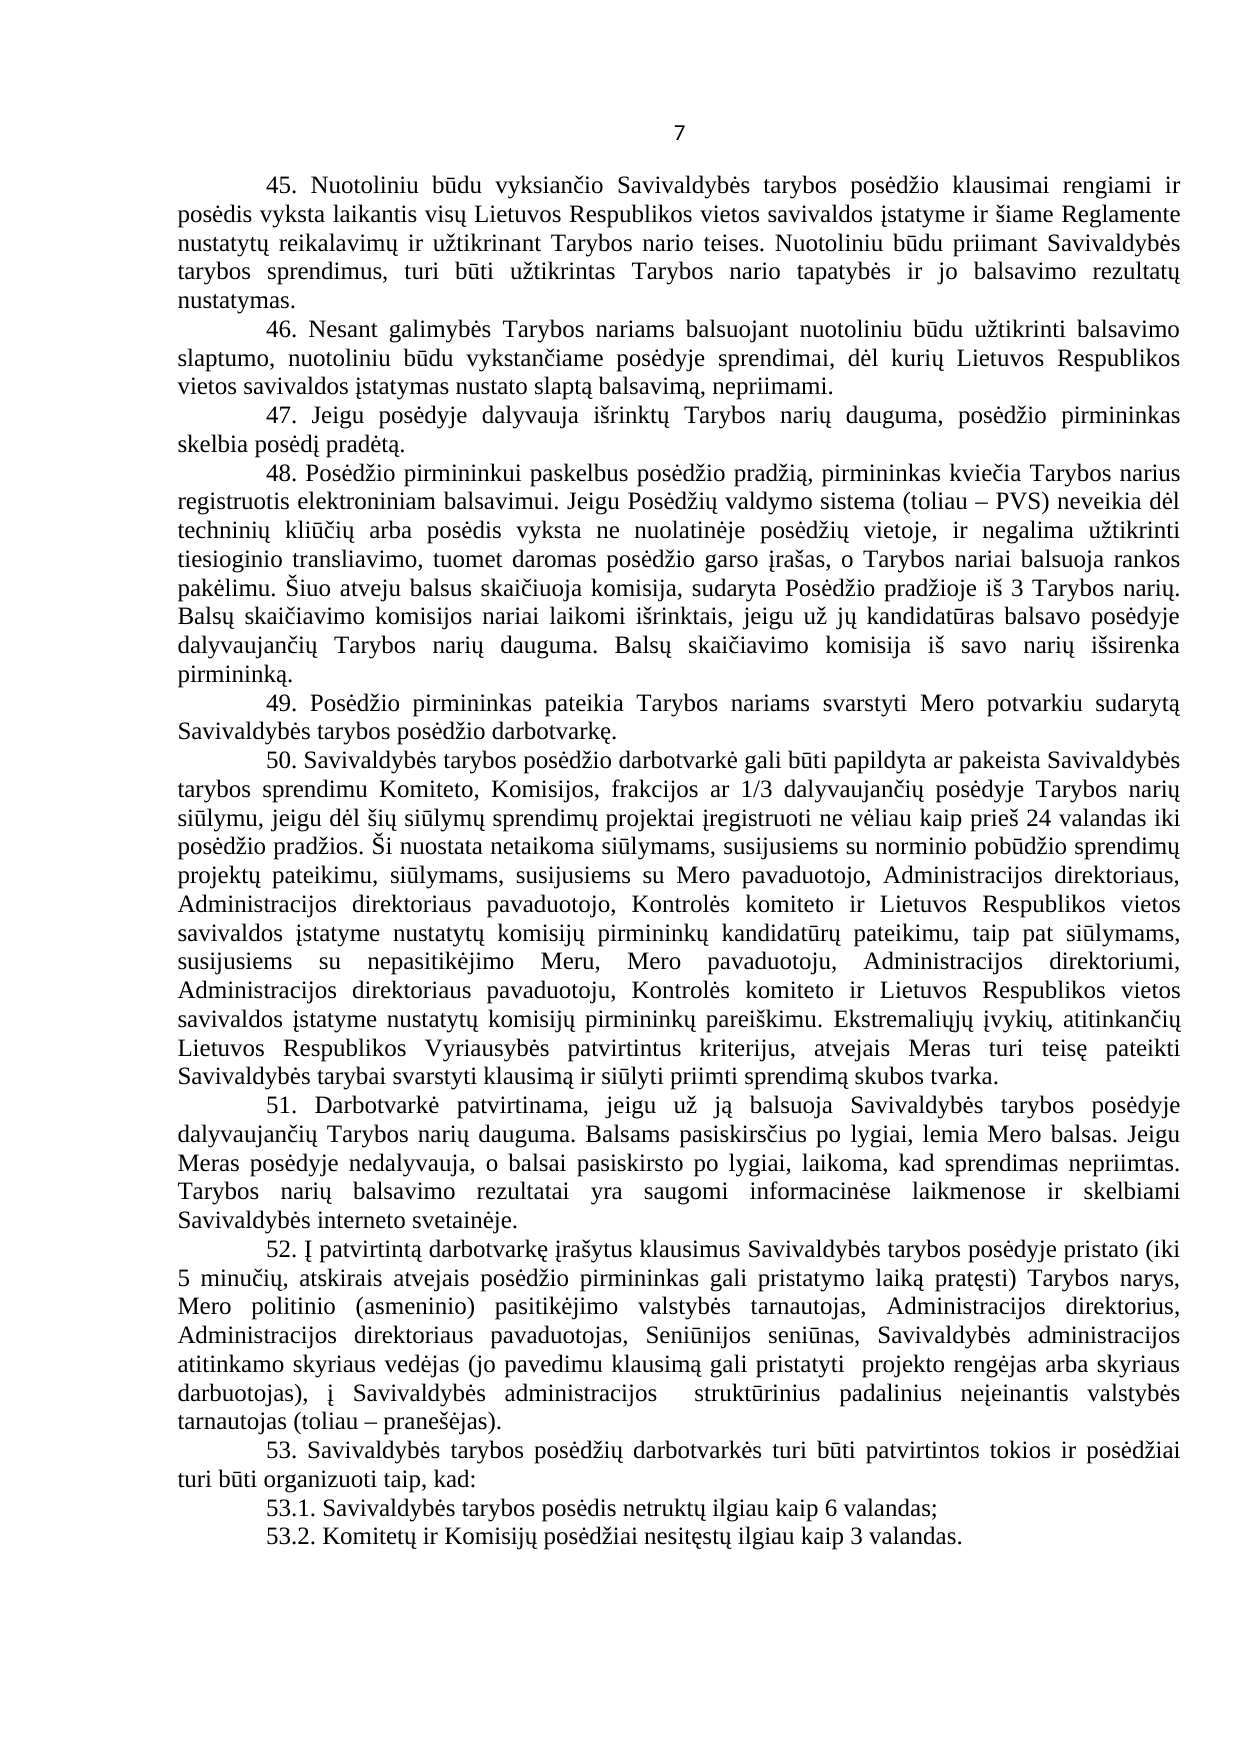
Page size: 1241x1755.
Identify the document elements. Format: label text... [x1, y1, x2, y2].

text 53.1. Savivaldybės tarybos posėdis netruktų ilgiau kaip 6 valandas; [177, 1493, 1181, 1521]
text 52. Į patvirtintą darbotvarkę įrašytus klausimus Savivaldybės tarybos posėdyje pristato (iki 5 minučių, atskirais atvejais posėdžio pirmininkas gali pristatymo laiką pratęsti) Tarybos narys, Mero politinio (asmeninio) pasitikėjimo valstybės tarnautojas, Administracijos direktorius, Administracijos direktoriaus pavaduotojas, Seniūnijos seniūnas, Savivaldybės administracijos atitinkamo skyriaus vedėjas (jo pavedimu klausimą gali pristatyti projekto rengėjas arba skyriaus darbuotojas), į Savivaldybės administracijos struktūrinius padalinius neįeinantis valstybės tarnautojas (toliau – pranešėjas). [177, 1234, 1181, 1435]
text 45. Nuotoliniu būdu vyksiančio Savivaldybės tarybos posėdžio klausimai rengiami ir posėdis vyksta laikantis visų Lietuvos Respublikos vietos savivaldos įstatyme ir šiame Reglamente nustatytų reikalavimų ir užtikrinant Tarybos nario teises. Nuotoliniu būdu priimant Savivaldybės tarybos sprendimus, turi būti užtikrintas Tarybos nario tapatybės ir jo balsavimo rezultatų nustatymas. [177, 170, 1181, 314]
text 53. Savivaldybės tarybos posėdžių darbotvarkės turi būti patvirtintos tokios ir posėdžiai turi būti organizuoti taip, kad: [177, 1435, 1181, 1493]
text 50. Savivaldybės tarybos posėdžio darbotvarkė gali būti papildyta ar pakeista Savivaldybės tarybos sprendimu Komiteto, Komisijos, frakcijos ar 1/3 dalyvaujančių posėdyje Tarybos narių siūlymu, jeigu dėl šių siūlymų sprendimų projektai įregistruoti ne vėliau kaip prieš 24 valandas iki posėdžio pradžios. Ši nuostata netaikoma siūlymams, susijusiems su norminio pobūdžio sprendimų projektų pateikimu, siūlymams, susijusiems su Mero pavaduotojo, Administracijos direktoriaus, Administracijos direktoriaus pavaduotojo, Kontrolės komiteto ir Lietuvos Respublikos vietos savivaldos įstatyme nustatytų komisijų pirmininkų kandidatūrų pateikimu, taip pat siūlymams, susijusiems su nepasitikėjimo Meru, Mero pavaduotoju, Administracijos direktoriumi, Administracijos direktoriaus pavaduotoju, Kontrolės komiteto ir Lietuvos Respublikos vietos savivaldos įstatyme nustatytų komisijų pirmininkų pareiškimu. Ekstremaliųjų įvykių, atitinkančių Lietuvos Respublikos Vyriausybės patvirtintus kriterijus, atvejais Meras turi teisę pateikti Savivaldybės tarybai svarstyti klausimą ir siūlyti priimti sprendimą skubos tvarka. [177, 745, 1181, 1090]
text 53.2. Komitetų ir Komisijų posėdžiai nesitęstų ilgiau kaip 3 valandas. [177, 1521, 1181, 1550]
text 51. Darbotvarkė patvirtinama, jeigu už ją balsuoja Savivaldybės tarybos posėdyje dalyvaujančių Tarybos narių dauguma. Balsams pasiskirsčius po lygiai, lemia Mero balsas. Jeigu Meras posėdyje nedalyvauja, o balsai pasiskirsto po lygiai, laikoma, kad sprendimas nepriimtas. Tarybos narių balsavimo rezultatai yra saugomi informacinėse laikmenose ir skelbiami Savivaldybės interneto svetainėje. [177, 1090, 1181, 1234]
text 49. Posėdžio pirmininkas pateikia Tarybos nariams svarstyti Mero potvarkiu sudarytą Savivaldybės tarybos posėdžio darbotvarkę. [177, 688, 1181, 745]
text 46. Nesant galimybės Tarybos nariams balsuojant nuotoliniu būdu užtikrinti balsavimo slaptumo, nuotoliniu būdu vykstančiame posėdyje sprendimai, dėl kurių Lietuvos Respublikos vietos savivaldos įstatymas nustato slaptą balsavimą, nepriimami. [177, 314, 1181, 400]
text 48. Posėdžio pirmininkui paskelbus posėdžio pradžią, pirmininkas kviečia Tarybos narius registruotis elektroniniam balsavimui. Jeigu Posėdžių valdymo sistema (toliau – PVS) neveikia dėl techninių kliūčių arba posėdis vyksta ne nuolatinėje posėdžių vietoje, ir negalima užtikrinti tiesioginio transliavimo, tuomet daromas posėdžio garso įrašas, o Tarybos nariai balsuoja rankos pakėlimu. Šiuo atveju balsus skaičiuoja komisija, sudaryta Posėdžio pradžioje iš 3 Tarybos narių. Balsų skaičiavimo komisijos nariai laikomi išrinktais, jeigu už jų kandidatūras balsavo posėdyje dalyvaujančių Tarybos narių dauguma. Balsų skaičiavimo komisija iš savo narių išsirenka pirmininką. [177, 458, 1181, 688]
text 47. Jeigu posėdyje dalyvauja išrinktų Tarybos narių dauguma, posėdžio pirmininkas skelbia posėdį pradėtą. [177, 400, 1181, 458]
